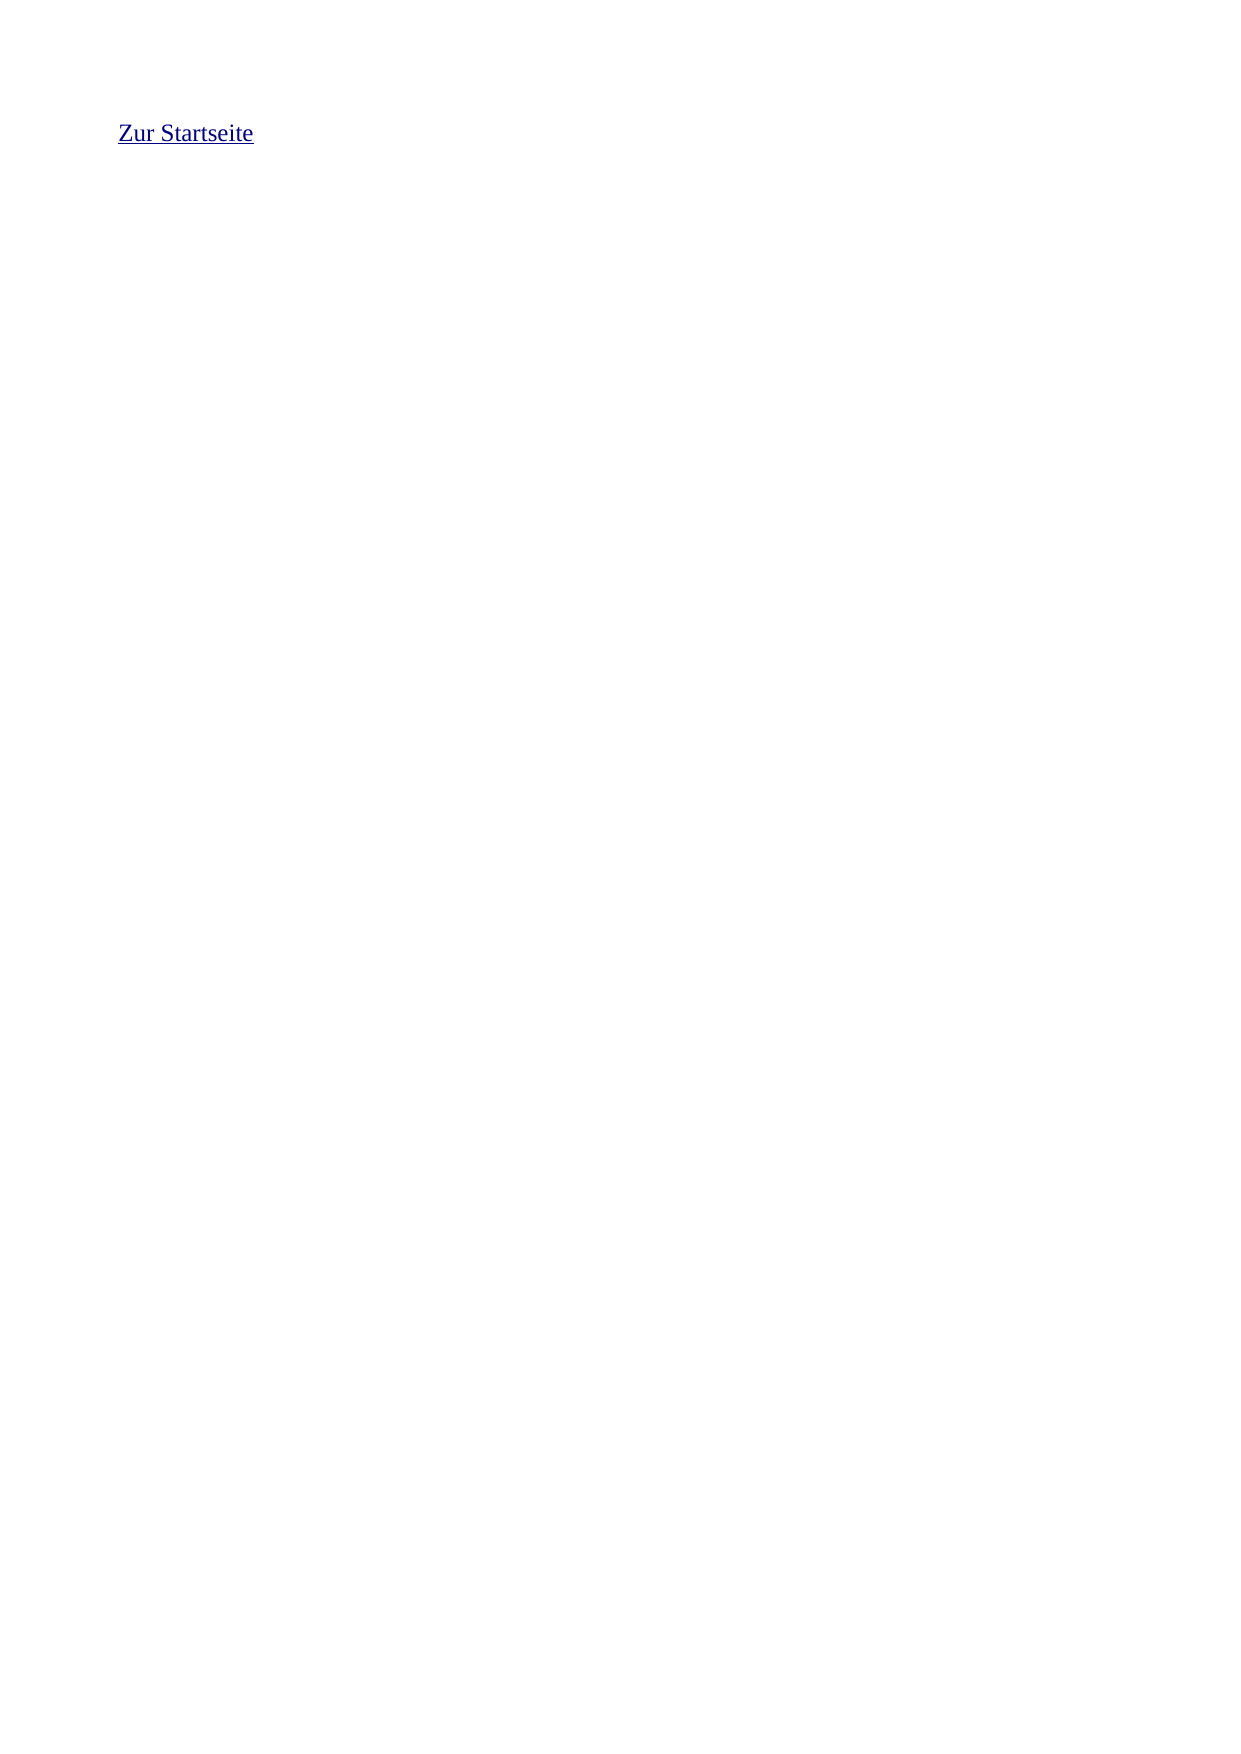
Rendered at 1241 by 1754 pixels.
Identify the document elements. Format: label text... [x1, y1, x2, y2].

text Zur Startseite [118, 118, 1122, 147]
